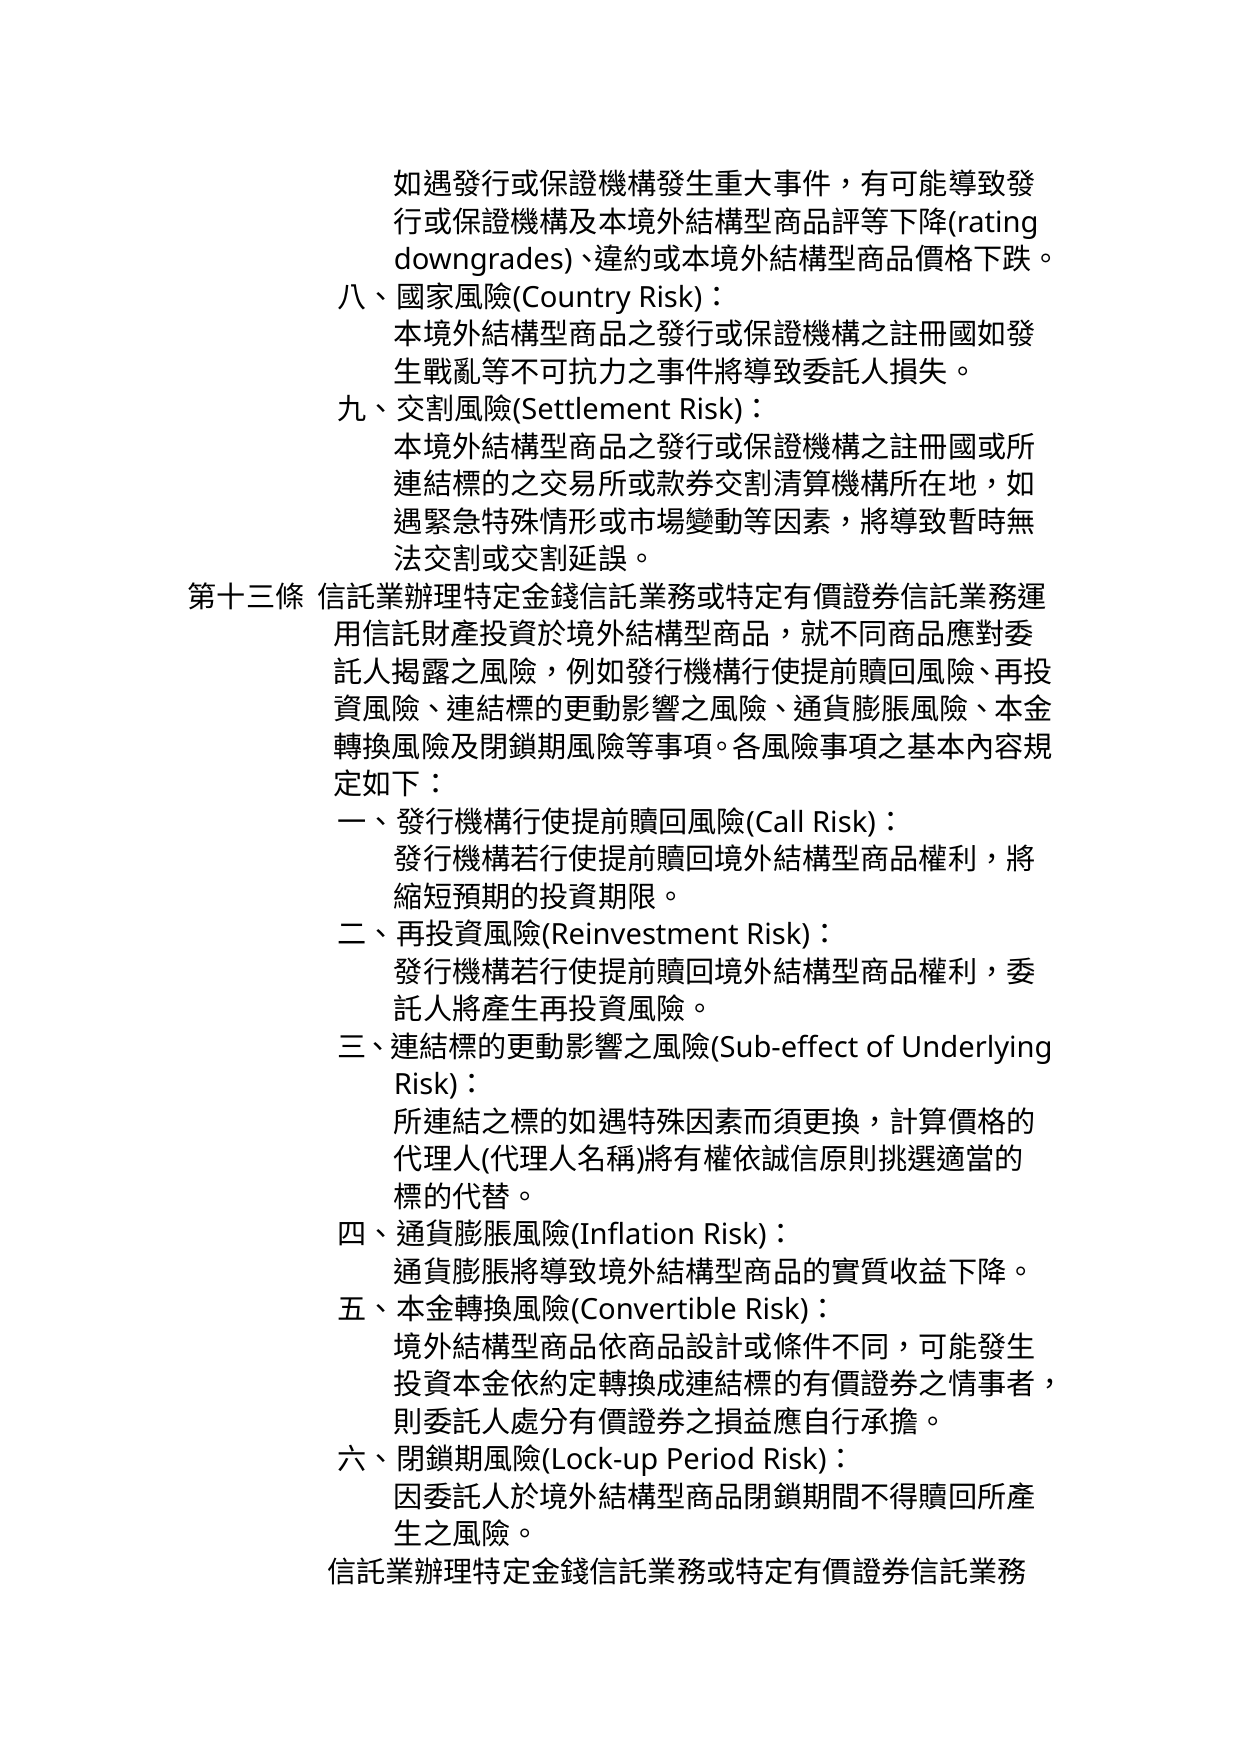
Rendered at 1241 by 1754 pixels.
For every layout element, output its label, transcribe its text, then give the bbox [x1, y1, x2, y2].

text 第十三條 信託業辦理特定金錢信託業務或特定有價證券信託業務運用信託財產投資於境外結構型商品，就不同商品應對委託人揭露之風險，例如發行機構行使提前贖回風險、再投資風險、連結標的更動影響之風險、通貨膨脹風險、本金轉換風險及閉鎖期風險等事項。各風險事項之基本內容規定如下： [187, 577, 1053, 802]
text 因委託人於境外結構型商品閉鎖期間不得贖回所產生之風險。 [394, 1477, 1053, 1552]
text 信託業辦理特定金錢信託業務或特定有價證券信託業務 [327, 1552, 1053, 1589]
text 四、通貨膨脹風險(Inflation Risk)： [337, 1214, 1053, 1252]
text 發行機構若行使提前贖回境外結構型商品權利，委託人將產生再投資風險。 [394, 952, 1053, 1027]
text 通貨膨脹將導致境外結構型商品的實質收益下降。 [394, 1252, 1053, 1289]
text 所連結之標的如遇特殊因素而須更換，計算價格的代理人(代理人名稱)將有權依誠信原則挑選適當的標的代替。 [394, 1102, 1053, 1214]
text 九、交割風險(Settlement Risk)： [337, 389, 1053, 427]
text 五、本金轉換風險(Convertible Risk)： [337, 1289, 1053, 1327]
text 本境外結構型商品之發行或保證機構之註冊國或所連結標的之交易所或款券交割清算機構所在地，如遇緊急特殊情形或市場變動等因素，將導致暫時無法交割或交割延誤。 [394, 427, 1053, 577]
text 發行機構若行使提前贖回境外結構型商品權利，將縮短預期的投資期限。 [394, 839, 1053, 914]
text 三、連結標的更動影響之風險(Sub-effect of Underlying Risk)： [337, 1027, 1053, 1102]
text 境外結構型商品依商品設計或條件不同，可能發生投資本金依約定轉換成連結標的有價證券之情事者，則委託人處分有價證券之損益應自行承擔。 [394, 1327, 1053, 1439]
text 本境外結構型商品之發行或保證機構之註冊國如發生戰亂等不可抗力之事件將導致委託人損失。 [394, 314, 1053, 389]
text 六、閉鎖期風險(Lock-up Period Risk)： [337, 1439, 1053, 1477]
text 一、發行機構行使提前贖回風險(Call Risk)： [337, 802, 1053, 839]
text 二、再投資風險(Reinvestment Risk)： [337, 914, 1053, 952]
text 八、國家風險(Country Risk)： [337, 277, 1053, 314]
text 如遇發行或保證機構發生重大事件，有可能導致發行或保證機構及本境外結構型商品評等下降(rating downgrades)、違約或本境外結構型商品價格下跌。 [394, 164, 1053, 277]
